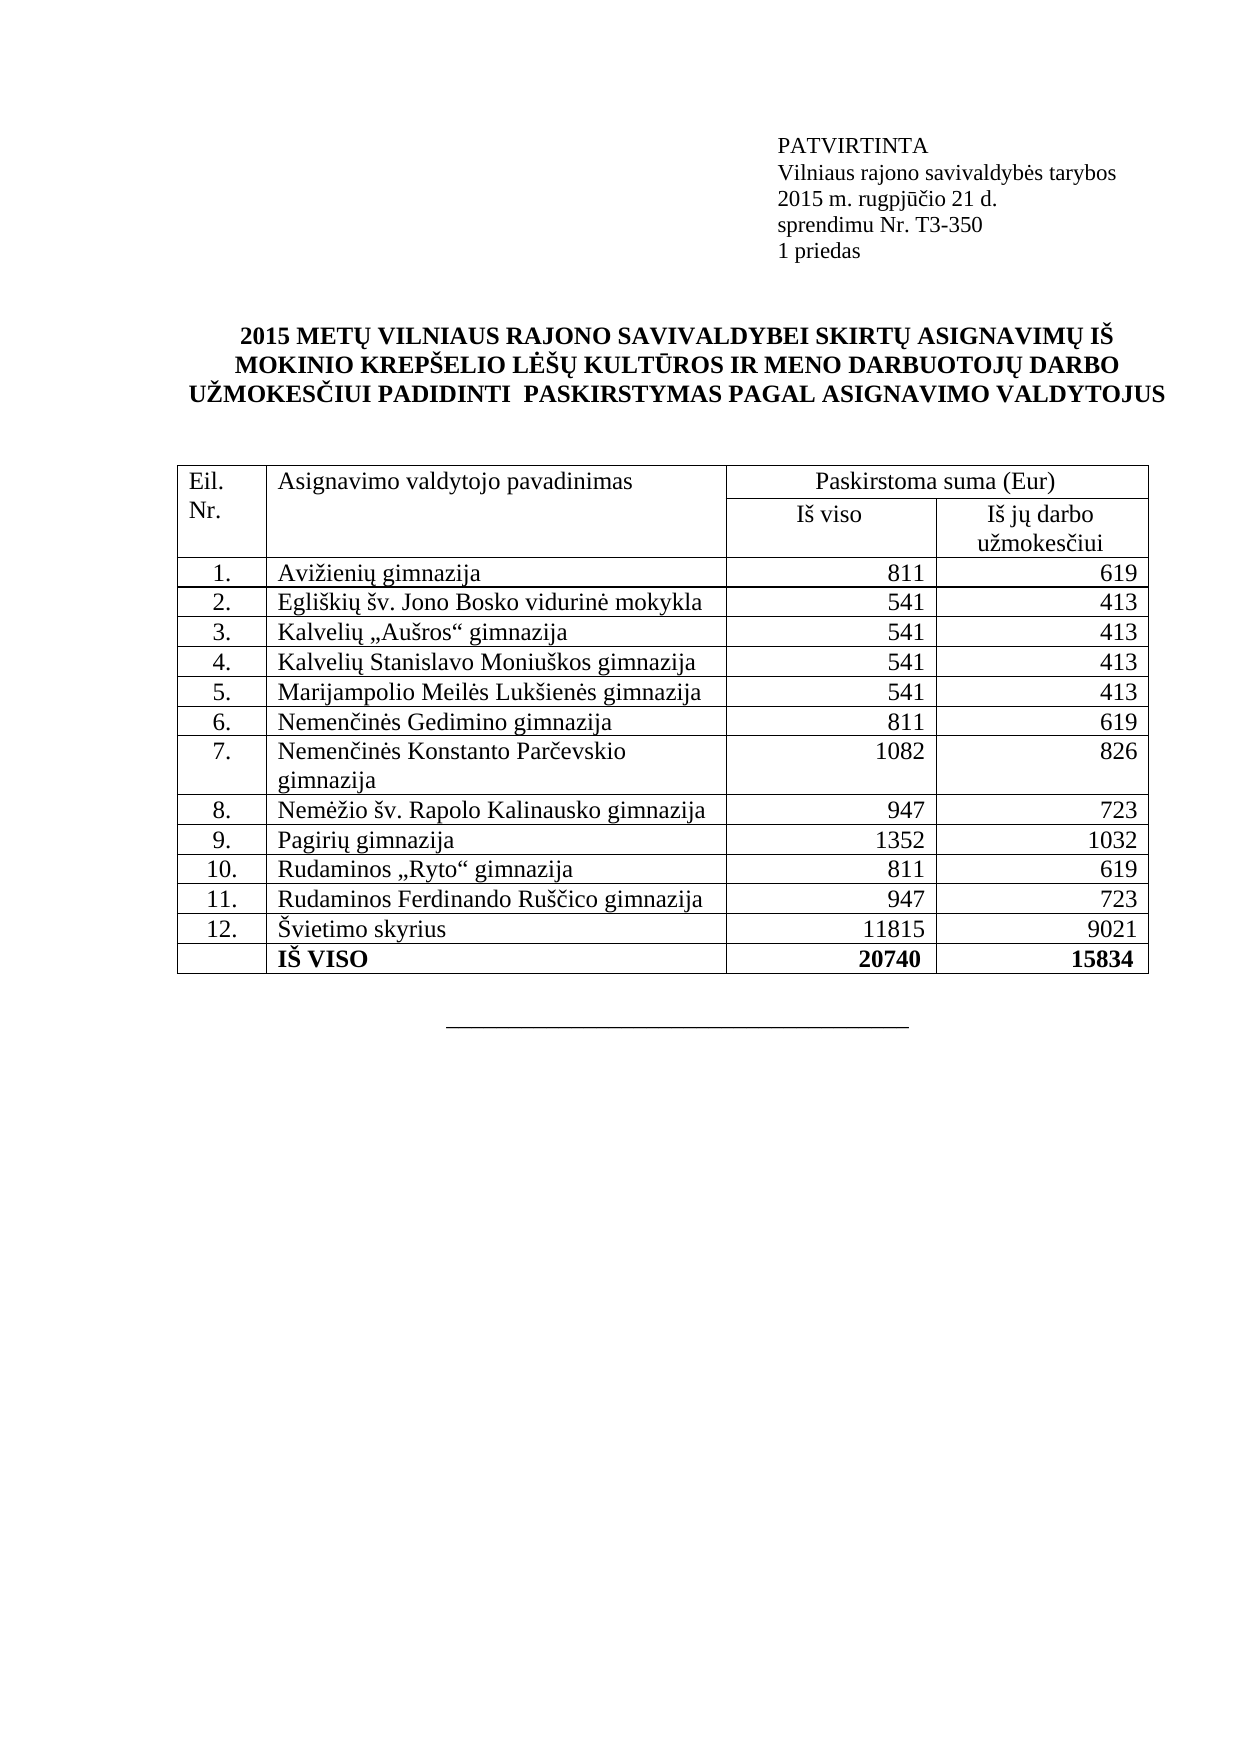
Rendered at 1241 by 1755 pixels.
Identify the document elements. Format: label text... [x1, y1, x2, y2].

table_cell 4. [178, 647, 266, 676]
table_cell 3. [178, 617, 266, 646]
table_cell 723 [937, 795, 1148, 824]
text 2015 METŲ VILNIAUS RAJONO SAVIVALDYBEI SKIRTŲ ASIGNAVIMŲ IŠ MOKINIO KREPŠELIO LĖŠŲ KULTŪROS IR MENO DARBUOTOJŲ DARBO UŽMOKESČIUI PADIDINTI PASKIRSTYMAS PAGAL ASIGNAVIMO VALDYTOJUS [177, 321, 1177, 408]
text PATVIRTINTA [777, 132, 1177, 158]
table_cell Rudaminos „Ryto“ gimnazija [267, 855, 726, 883]
table_cell 947 [727, 795, 936, 824]
table_cell 9021 [937, 914, 1148, 943]
table_cell Nemėžio šv. Rapolo Kalinausko gimnazija [267, 795, 726, 824]
text _____________________________________ [177, 1002, 1177, 1031]
table_cell 1032 [937, 825, 1148, 853]
table_cell 541 [727, 617, 936, 646]
text sprendimu Nr. T3-350 [777, 211, 1177, 238]
table_cell 12. [178, 914, 266, 943]
table_cell Egliškių šv. Jono Bosko vidurinė mokykla [267, 588, 726, 616]
table_cell Iš viso [727, 499, 936, 557]
table_cell Nemenčinės Konstanto Parčevskio gimnazija [267, 736, 726, 794]
table_cell 6. [178, 707, 266, 735]
table_cell Iš jų darbo užmokesčiui [937, 499, 1148, 557]
table_cell 8. [178, 795, 266, 824]
table_cell 619 [937, 558, 1148, 586]
table_cell 2. [178, 588, 266, 616]
text 2015 m. rugpjūčio 21 d. [777, 185, 1177, 211]
table_cell 413 [937, 677, 1148, 706]
table_cell 619 [937, 855, 1148, 883]
table_cell Pagirių gimnazija [267, 825, 726, 853]
table_cell [178, 944, 266, 973]
table_cell 10. [178, 855, 266, 883]
table_header Paskirstoma suma (Eur) [727, 466, 1148, 498]
table_cell 541 [727, 647, 936, 676]
table_cell 947 [727, 884, 936, 913]
table_cell 723 [937, 884, 1148, 913]
table_cell 826 [937, 736, 1148, 794]
table_cell 811 [727, 855, 936, 883]
table_cell 413 [937, 647, 1148, 676]
table_cell 619 [937, 707, 1148, 735]
table_cell 541 [727, 677, 936, 706]
table_cell 5. [178, 677, 266, 706]
table_cell IŠ VISO [267, 944, 726, 973]
table_cell Marijampolio Meilės Lukšienės gimnazija [267, 677, 726, 706]
table_cell 1082 [727, 736, 936, 794]
table_cell Kalvelių Stanislavo Moniuškos gimnazija [267, 647, 726, 676]
table_cell 413 [937, 617, 1148, 646]
text Vilniaus rajono savivaldybės tarybos [165, 158, 1177, 185]
table_cell 811 [727, 707, 936, 735]
table_cell 11815 [727, 914, 936, 943]
table_cell 15834 [937, 944, 1148, 973]
table_cell Kalvelių „Aušros“ gimnazija [267, 617, 726, 646]
table_cell 811 [727, 558, 936, 586]
table_cell 9. [178, 825, 266, 853]
table_cell 413 [937, 588, 1148, 616]
text 1 priedas [777, 238, 1177, 264]
table_cell 11. [178, 884, 266, 913]
table_cell Rudaminos Ferdinando Ruščico gimnazija [267, 884, 726, 913]
table_cell Nemenčinės Gedimino gimnazija [267, 707, 726, 735]
table_cell 541 [727, 588, 936, 616]
table_cell Švietimo skyrius [267, 914, 726, 943]
table_cell 20740 [727, 944, 936, 973]
table_cell 1352 [727, 825, 936, 853]
table_cell 7. [178, 736, 266, 794]
table_header Asignavimo valdytojo pavadinimas [267, 466, 726, 557]
table_cell Avižienių gimnazija [267, 558, 726, 586]
table_cell 1. [178, 558, 266, 586]
table_header Eil. Nr. [178, 466, 266, 557]
